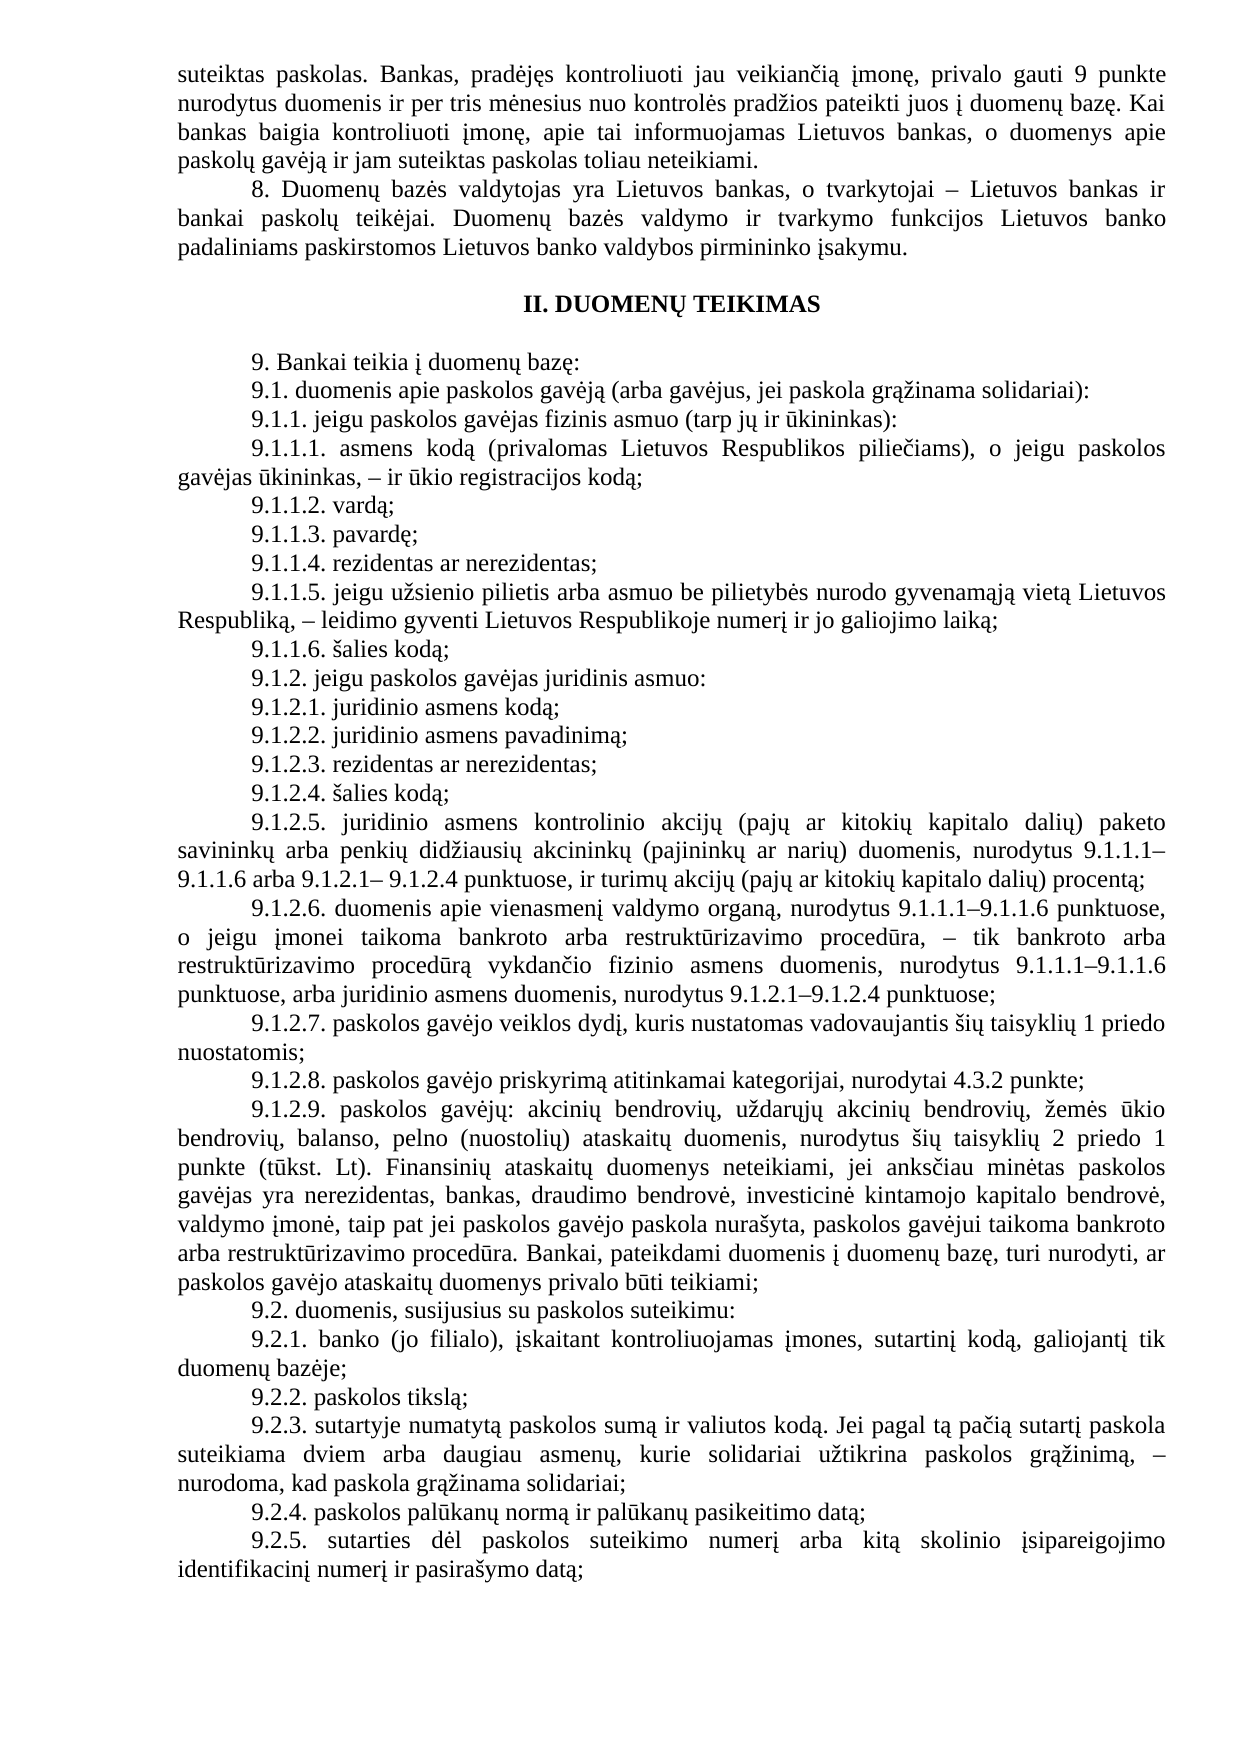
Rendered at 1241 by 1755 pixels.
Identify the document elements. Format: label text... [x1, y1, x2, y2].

text suteiktas paskolas. Bankas, pradėjęs kontroliuoti jau veikiančią įmonę, privalo gauti 9 punkte nurodytus duomenis ir per tris mėnesius nuo kontrolės pradžios pateikti juos į duomenų bazę. Kai bankas baigia kontroliuoti įmonę, apie tai informuojamas Lietuvos bankas, o duomenys apie paskolų gavėją ir jam suteiktas paskolas toliau neteikiami. [177, 59, 1166, 174]
text 9.1.2.9. paskolos gavėjų: akcinių bendrovių, uždarųjų akcinių bendrovių, žemės ūkio bendrovių, balanso, pelno (nuostolių) ataskaitų duomenis, nurodytus šių taisyklių 2 priedo 1 punkte (tūkst. Lt). Finansinių ataskaitų duomenys neteikiami, jei anksčiau minėtas paskolos gavėjas yra nerezidentas, bankas, draudimo bendrovė, investicinė kintamojo kapitalo bendrovė, valdymo įmonė, taip pat jei paskolos gavėjo paskola nurašyta, paskolos gavėjui taikoma bankroto arba restruktūrizavimo procedūra. Bankai, pateikdami duomenis į duomenų bazę, turi nurodyti, ar paskolos gavėjo ataskaitų duomenys privalo būti teikiami; [177, 1094, 1166, 1295]
text 9.2.4. paskolos palūkanų normą ir palūkanų pasikeitimo datą; [177, 1497, 1166, 1525]
text 9.1.2.8. paskolos gavėjo priskyrimą atitinkamai kategorijai, nurodytai 4.3.2 punkte; [177, 1065, 1166, 1094]
text 9.1.1.4. rezidentas ar nerezidentas; [177, 548, 1166, 577]
text 9.1.2.1. juridinio asmens kodą; [177, 692, 1166, 720]
text 9.2.1. banko (jo filialo), įskaitant kontroliuojamas įmones, sutartinį kodą, galiojantį tik duomenų bazėje; [177, 1324, 1166, 1382]
text 9.1.1.2. vardą; [177, 490, 1166, 519]
text 9. Bankai teikia į duomenų bazę: [177, 347, 1166, 375]
text 9.1.1.1. asmens kodą (privalomas Lietuvos Respublikos piliečiams), o jeigu paskolos gavėjas ūkininkas, – ir ūkio registracijos kodą; [177, 433, 1166, 490]
text 9.2. duomenis, susijusius su paskolos suteikimu: [177, 1295, 1166, 1324]
text 9.2.2. paskolos tikslą; [177, 1382, 1166, 1410]
text 9.1.2. jeigu paskolos gavėjas juridinis asmuo: [177, 663, 1166, 692]
text 9.1.2.6. duomenis apie vienasmenį valdymo organą, nurodytus 9.1.1.1–9.1.1.6 punktuose, o jeigu įmonei taikoma bankroto arba restruktūrizavimo procedūra, – tik bankroto arba restruktūrizavimo procedūrą vykdančio fizinio asmens duomenis, nurodytus 9.1.1.1–9.1.1.6 punktuose, arba juridinio asmens duomenis, nurodytus 9.1.2.1–9.1.2.4 punktuose; [177, 893, 1166, 1008]
text 9.1.1.6. šalies kodą; [177, 634, 1166, 663]
text 9.1.1.3. pavardę; [177, 519, 1166, 548]
text 9.2.5. sutarties dėl paskolos suteikimo numerį arba kitą skolinio įsipareigojimo identifikacinį numerį ir pasirašymo datą; [177, 1525, 1166, 1583]
text 9.1.1. jeigu paskolos gavėjas fizinis asmuo (tarp jų ir ūkininkas): [177, 404, 1166, 433]
text 9.1.2.7. paskolos gavėjo veiklos dydį, kuris nustatomas vadovaujantis šių taisyklių 1 priedo nuostatomis; [177, 1008, 1166, 1065]
text 8. Duomenų bazės valdytojas yra Lietuvos bankas, o tvarkytojai – Lietuvos bankas ir bankai paskolų teikėjai. Duomenų bazės valdymo ir tvarkymo funkcijos Lietuvos banko padaliniams paskirstomos Lietuvos banko valdybos pirmininko įsakymu. [177, 174, 1166, 260]
text 9.1. duomenis apie paskolos gavėją (arba gavėjus, jei paskola grąžinama solidariai): [177, 375, 1166, 404]
text 9.1.1.5. jeigu užsienio pilietis arba asmuo be pilietybės nurodo gyvenamąją vietą Lietuvos Respubliką, – leidimo gyventi Lietuvos Respublikoje numerį ir jo galiojimo laiką; [177, 577, 1166, 634]
text 9.1.2.4. šalies kodą; [177, 778, 1166, 807]
text 9.1.2.3. rezidentas ar nerezidentas; [177, 749, 1166, 778]
text 9.2.3. sutartyje numatytą paskolos sumą ir valiutos kodą. Jei pagal tą pačią sutartį paskola suteikiama dviem arba daugiau asmenų, kurie solidariai užtikrina paskolos grąžinimą, – nurodoma, kad paskola grąžinama solidariai; [177, 1410, 1166, 1497]
text II. DUOMENŲ TEIKIMAS [177, 289, 1166, 318]
text 9.1.2.2. juridinio asmens pavadinimą; [177, 720, 1166, 749]
text 9.1.2.5. juridinio asmens kontrolinio akcijų (pajų ar kitokių kapitalo dalių) paketo savininkų arba penkių didžiausių akcininkų (pajininkų ar narių) duomenis, nurodytus 9.1.1.1–9.1.1.6 arba 9.1.2.1– 9.1.2.4 punktuose, ir turimų akcijų (pajų ar kitokių kapitalo dalių) procentą; [177, 807, 1166, 893]
